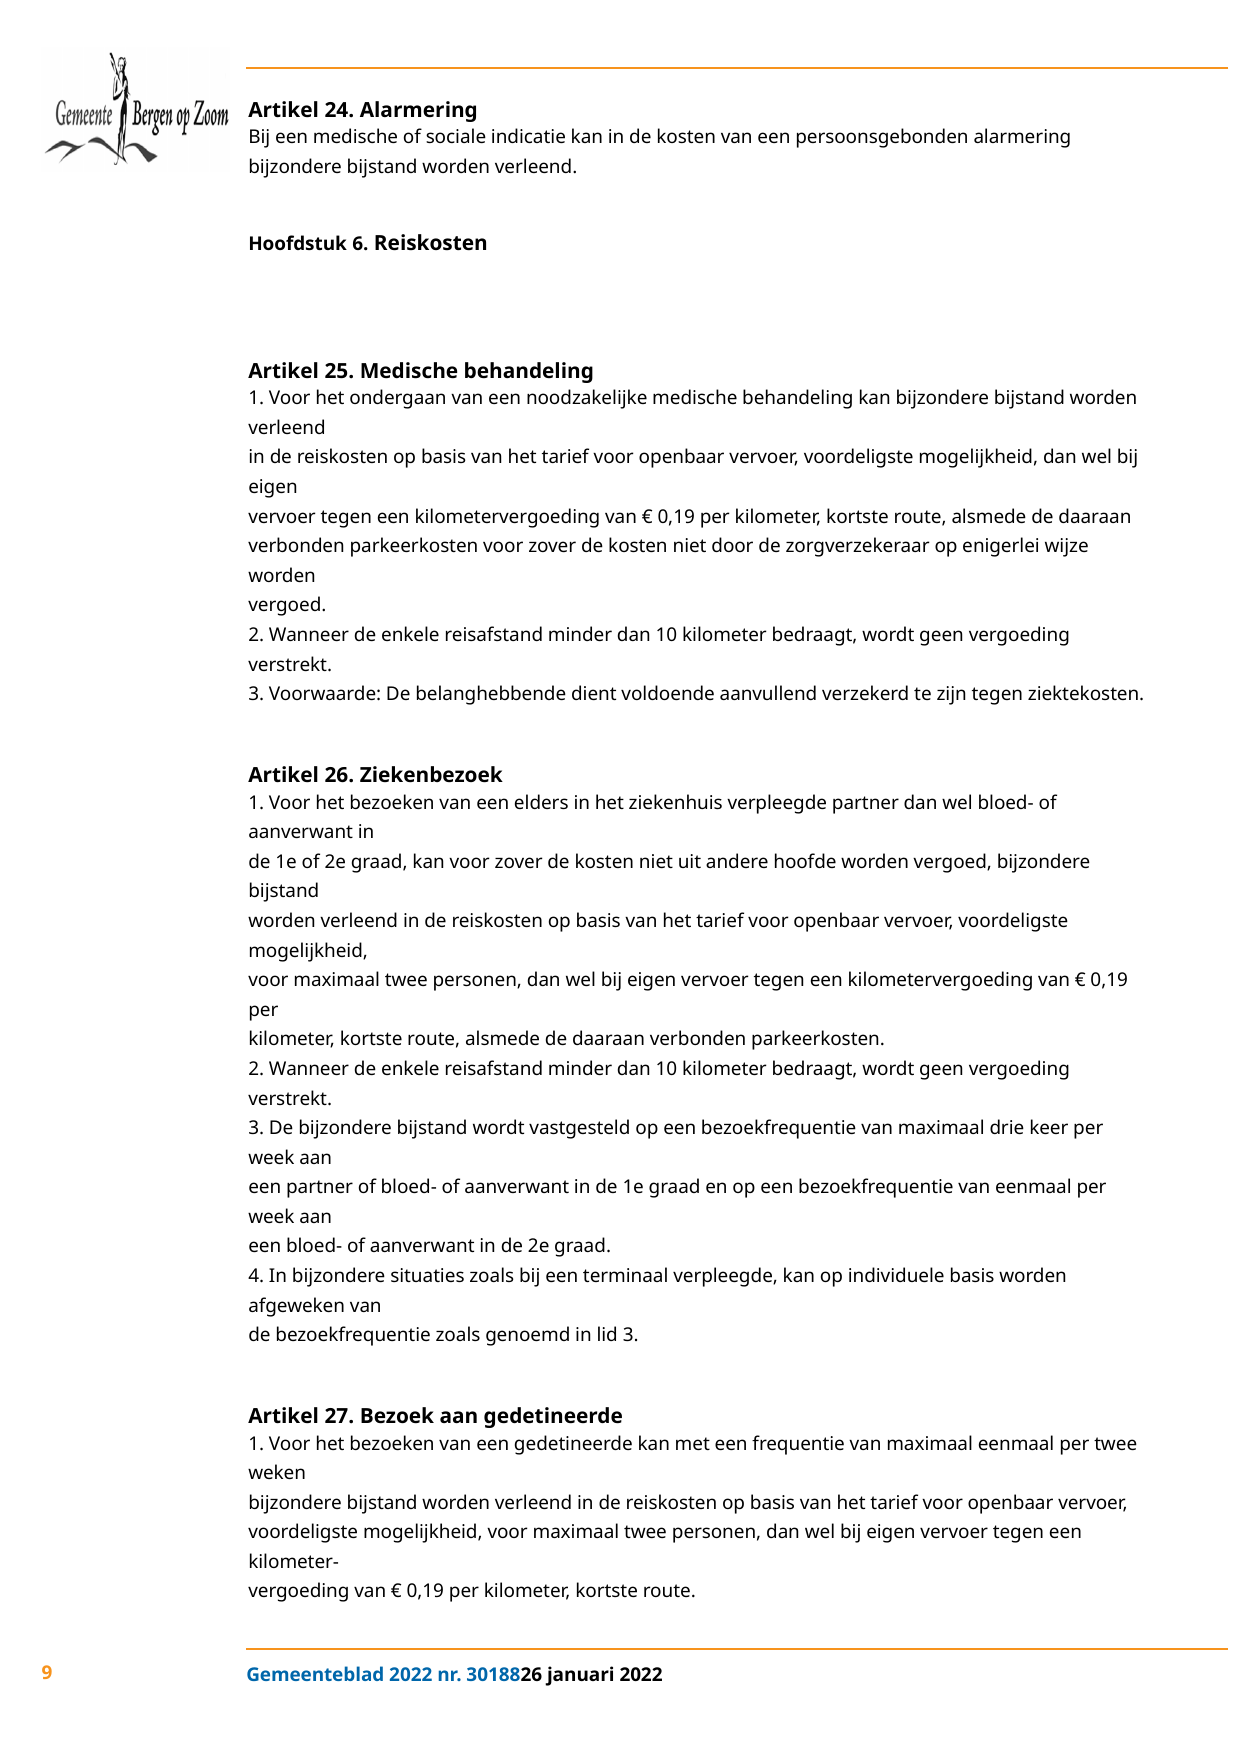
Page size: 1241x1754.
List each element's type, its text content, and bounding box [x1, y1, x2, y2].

text 1. Voor het ondergaan van een noodzakelijke medische behandeling kan bijzondere bijstand worden verleend [248, 384, 1152, 440]
text 4. In bijzondere situaties zoals bij een terminaal verpleegde, kan op individuele basis worden afgeweken van [248, 1262, 1152, 1317]
text de bezoekfrequentie zoals genoemd in lid 3. [248, 1321, 1152, 1347]
text Artikel 25. Medische behandeling [248, 356, 1152, 384]
text in de reiskosten op basis van het tarief voor openbaar vervoer, voordeligste mogelijkheid, dan wel bij eigen [248, 444, 1152, 499]
text verbonden parkeerkosten voor zover de kosten niet door de zorgverzekeraar op enigerlei wijze worden [248, 532, 1152, 588]
text Artikel 26. Ziekenbezoek [248, 760, 1152, 789]
text bijzondere bijstand worden verleend in de reiskosten op basis van het tarief voor openbaar vervoer, [248, 1489, 1152, 1515]
text vergoeding van € 0,19 per kilometer, kortste route. [248, 1578, 1152, 1603]
picture [41, 47, 231, 172]
text vergoed. [248, 592, 1152, 617]
text een bloed- of aanverwant in de 2e graad. [248, 1233, 1152, 1258]
text voor maximaal twee personen, dan wel bij eigen vervoer tegen een kilometervergoeding van € 0,19 per [248, 966, 1152, 1022]
text 1. Voor het bezoeken van een gedetineerde kan met een frequentie van maximaal eenmaal per twee weken [248, 1430, 1152, 1485]
text kilometer, kortste route, alsmede de daaraan verbonden parkeerkosten. [248, 1026, 1152, 1051]
text 2. Wanneer de enkele reisafstand minder dan 10 kilometer bedraagt, wordt geen vergoeding verstrekt. [248, 621, 1152, 677]
text Hoofdstuk 6. Reiskosten [248, 228, 1152, 256]
text 2. Wanneer de enkele reisafstand minder dan 10 kilometer bedraagt, wordt geen vergoeding verstrekt. [248, 1055, 1152, 1110]
text Artikel 27. Bezoek aan gedetineerde [248, 1401, 1152, 1430]
text worden verleend in de reiskosten op basis van het tarief voor openbaar vervoer, voordeligste mogelijkheid, [248, 907, 1152, 962]
text 3. Voorwaarde: De belanghebbende dient voldoende aanvullend verzekerd te zijn tegen ziektekosten. [248, 680, 1152, 706]
text vervoer tegen een kilometervergoeding van € 0,19 per kilometer, kortste route, alsmede de daaraan [248, 503, 1152, 529]
text Artikel 24. Alarmering [248, 95, 1152, 123]
text voordeligste mogelijkheid, voor maximaal twee personen, dan wel bij eigen vervoer tegen een kilometer- [248, 1518, 1152, 1574]
text 3. De bijzondere bijstand wordt vastgesteld op een bezoekfrequentie van maximaal drie keer per week aan [248, 1114, 1152, 1169]
text de 1e of 2e graad, kan voor zover de kosten niet uit andere hoofde worden vergoed, bijzondere bijstand [248, 848, 1152, 903]
text 1. Voor het bezoeken van een elders in het ziekenhuis verpleegde partner dan wel bloed- of aanverwant in [248, 789, 1152, 844]
text een partner of bloed- of aanverwant in de 1e graad en op een bezoekfrequentie van eenmaal per week aan [248, 1173, 1152, 1229]
text Bij een medische of sociale indicatie kan in de kosten van een persoonsgebonden alarmering bijzondere bijstand worden verleend. [248, 123, 1152, 178]
